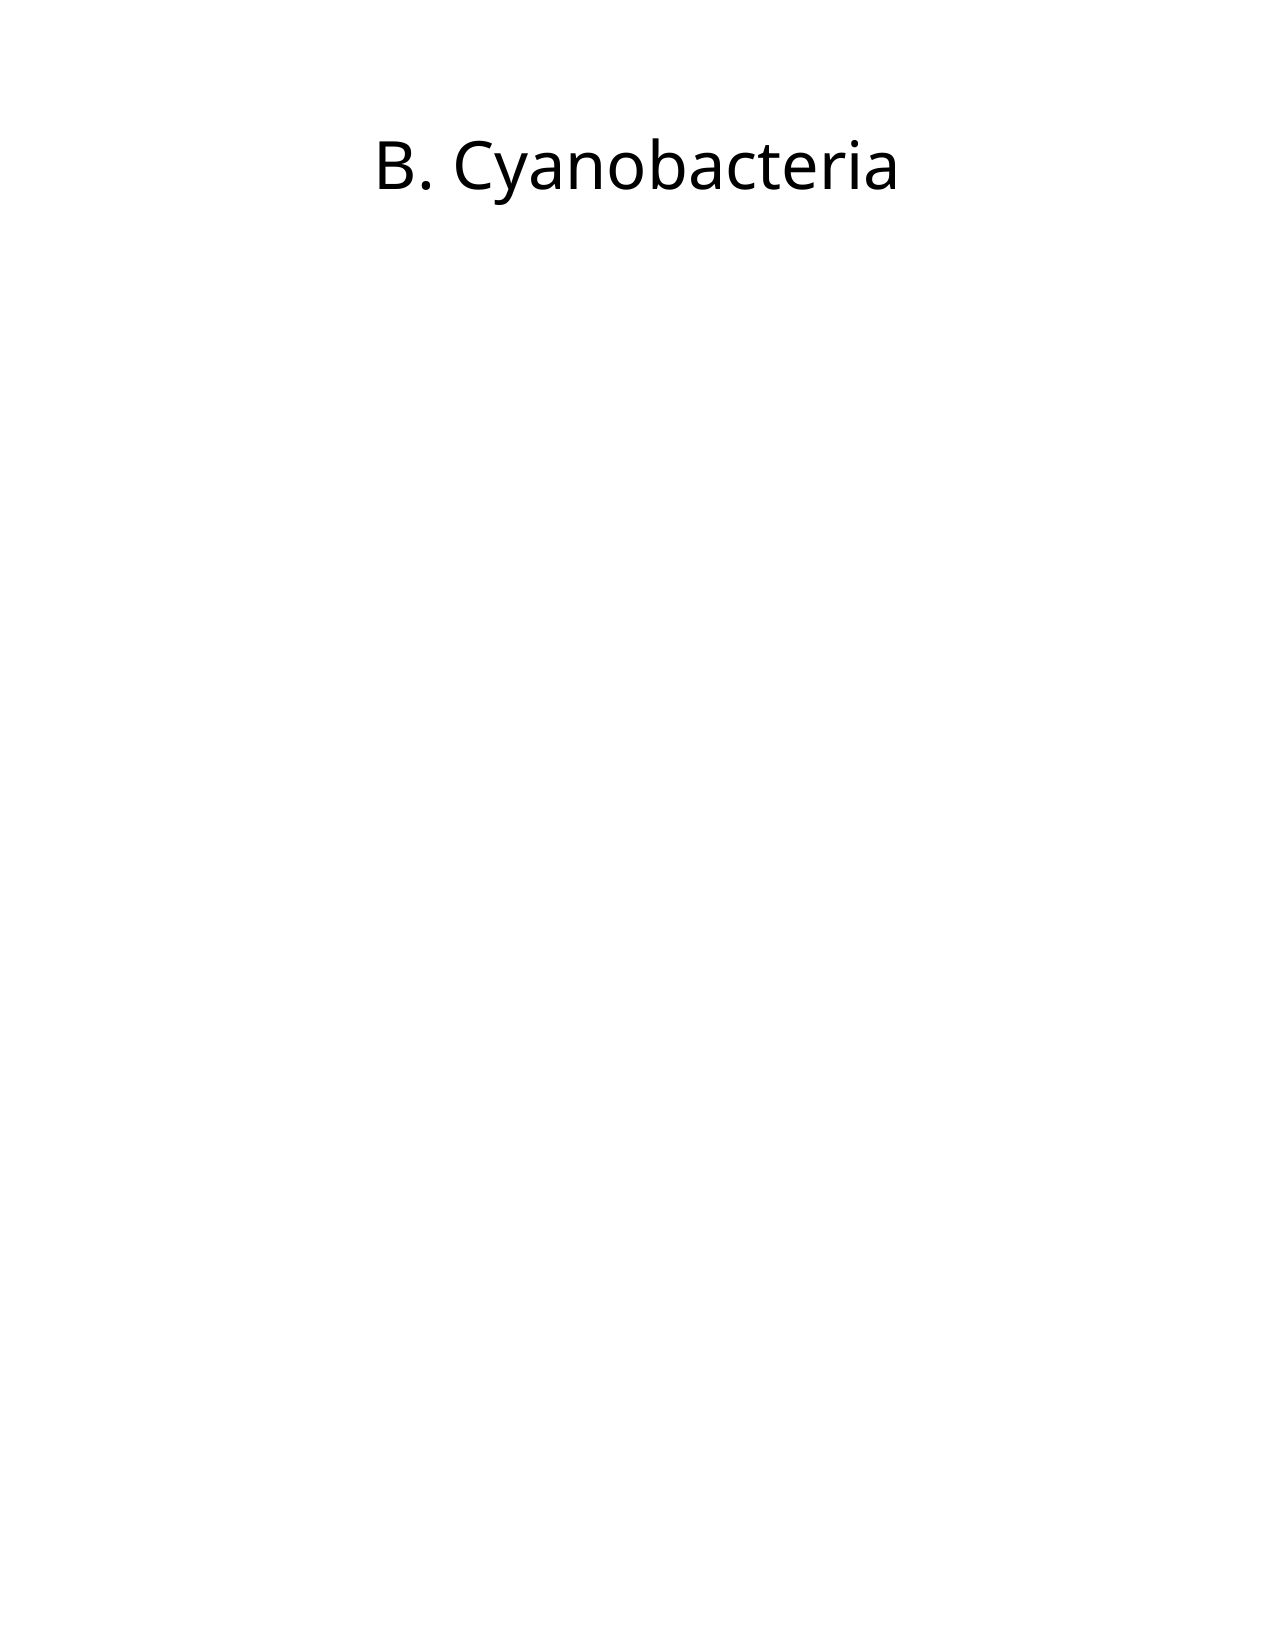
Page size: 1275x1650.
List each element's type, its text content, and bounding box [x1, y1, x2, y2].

text B. Cyanobacteria [118, 118, 1157, 209]
